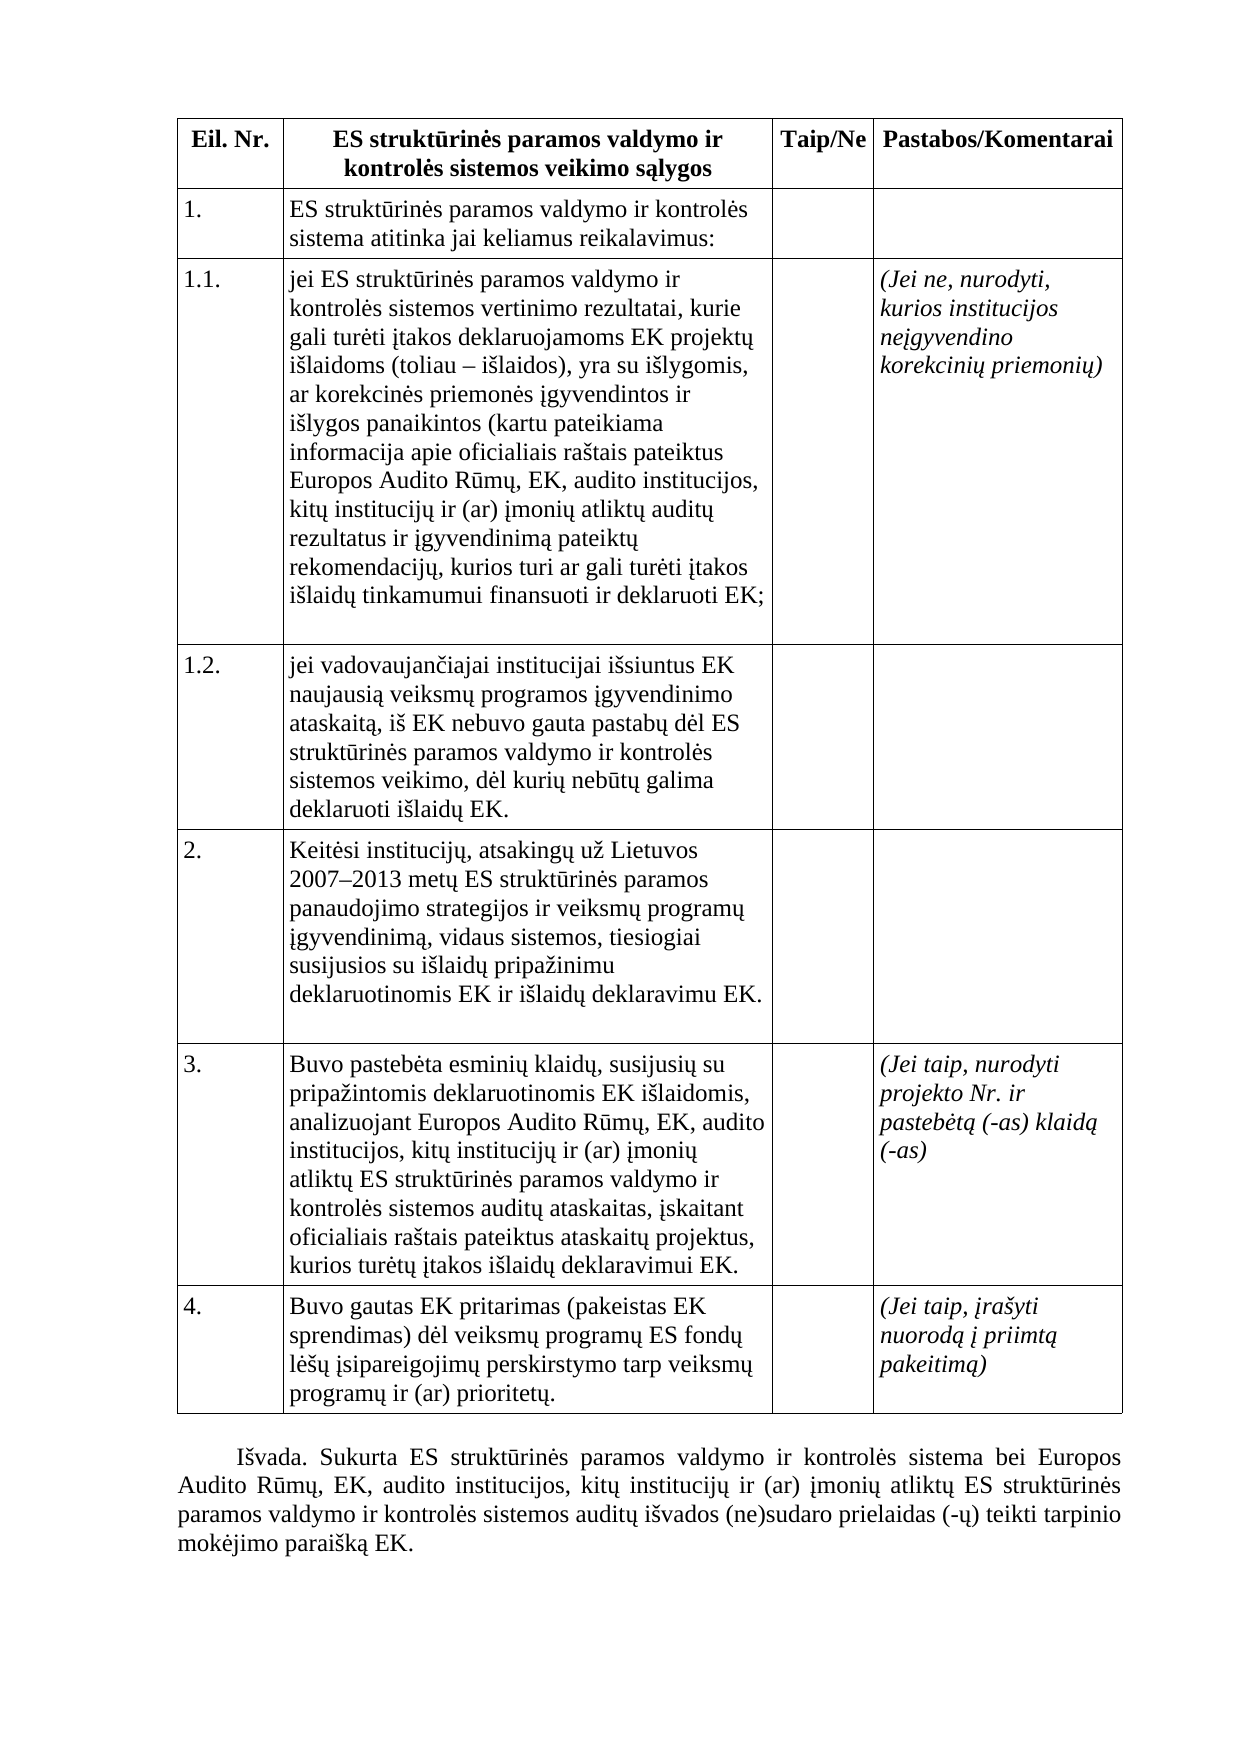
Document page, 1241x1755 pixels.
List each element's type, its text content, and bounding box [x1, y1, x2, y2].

table_cell Buvo pastebėta esminių klaidų, susijusių su pripažintomis deklaruotinomis EK išlaidomis, analizuojant Europos Audito Rūmų, EK, audito institucijos, kitų institucijų ir (ar) įmonių atliktų ES struktūrinės paramos valdymo ir kontrolės sistemos auditų ataskaitas, įskaitant oficialiais raštais pateiktus ataskaitų projektus, kurios turėtų įtakos išlaidų deklaravimui EK. [284, 1044, 772, 1285]
table_header ES struktūrinės paramos valdymo ir kontrolės sistemos veikimo sąlygos [284, 119, 772, 188]
table_cell jei vadovaujančiajai institucijai išsiuntus EK naujausią veiksmų programos įgyvendinimo ataskaitą, iš EK nebuvo gauta pastabų dėl ES struktūrinės paramos valdymo ir kontrolės sistemos veikimo, dėl kurių nebūtų galima deklaruoti išlaidų EK. [284, 645, 772, 829]
table_cell (Jei ne, nurodyti, kurios institucijos neįgyvendino korekcinių priemonių) [874, 259, 1122, 644]
table_cell jei ES struktūrinės paramos valdymo ir kontrolės sistemos vertinimo rezultatai, kurie gali turėti įtakos deklaruojamoms EK projektų išlaidoms (toliau – išlaidos), yra su išlygomis, ar korekcinės priemonės įgyvendintos ir išlygos panaikintos (kartu pateikiama informacija apie oficialiais raštais pateiktus Europos Audito Rūmų, EK, audito institucijos, kitų institucijų ir (ar) įmonių atliktų auditų rezultatus ir įgyvendinimą pateiktų rekomendacijų, kurios turi ar gali turėti įtakos išlaidų tinkamumui finansuoti ir deklaruoti EK; [284, 259, 772, 644]
table_cell Keitėsi institucijų, atsakingų už Lietuvos 2007–2013 metų ES struktūrinės paramos panaudojimo strategijos ir veiksmų programų įgyvendinimą, vidaus sistemos, tiesiogiai susijusios su išlaidų pripažinimu deklaruotinomis EK ir išlaidų deklaravimu EK. [284, 830, 772, 1043]
table_cell (Jei taip, įrašyti nuorodą į priimtą pakeitimą) [874, 1286, 1122, 1412]
table_cell [874, 830, 1122, 1043]
table_header Eil. Nr. [178, 119, 283, 188]
table_cell [874, 189, 1122, 258]
table_cell [773, 645, 873, 829]
table_header Taip/Ne [773, 119, 873, 188]
table_cell [773, 1286, 873, 1412]
table_cell ES struktūrinės paramos valdymo ir kontrolės sistema atitinka jai keliamus reikalavimus: [284, 189, 772, 258]
table_cell 3. [178, 1044, 283, 1285]
table_cell 4. [178, 1286, 283, 1412]
table_cell 1.1. [178, 259, 283, 644]
table_cell (Jei taip, nurodyti projekto Nr. ir pastebėtą (-as) klaidą (-as) [874, 1044, 1122, 1285]
table_header Pastabos/Komentarai [874, 119, 1122, 188]
table_cell 1.2. [178, 645, 283, 829]
text Išvada. Sukurta ES struktūrinės paramos valdymo ir kontrolės sistema bei Europos Audito Rūmų, EK, audito institucijos, kitų institucijų ir (ar) įmonių atliktų ES struktūrinės paramos valdymo ir kontrolės sistemos auditų išvados (ne)sudaro prielaidas (-ų) teikti tarpinio mokėjimo paraišką EK. [177, 1442, 1122, 1557]
table_cell [773, 830, 873, 1043]
table_cell [773, 259, 873, 644]
table_cell [874, 645, 1122, 829]
table_cell [773, 189, 873, 258]
table_cell Buvo gautas EK pritarimas (pakeistas EK sprendimas) dėl veiksmų programų ES fondų lėšų įsipareigojimų perskirstymo tarp veiksmų programų ir (ar) prioritetų. [284, 1286, 772, 1412]
table_cell 1. [178, 189, 283, 258]
table_cell 2. [178, 830, 283, 1043]
table_cell [773, 1044, 873, 1285]
